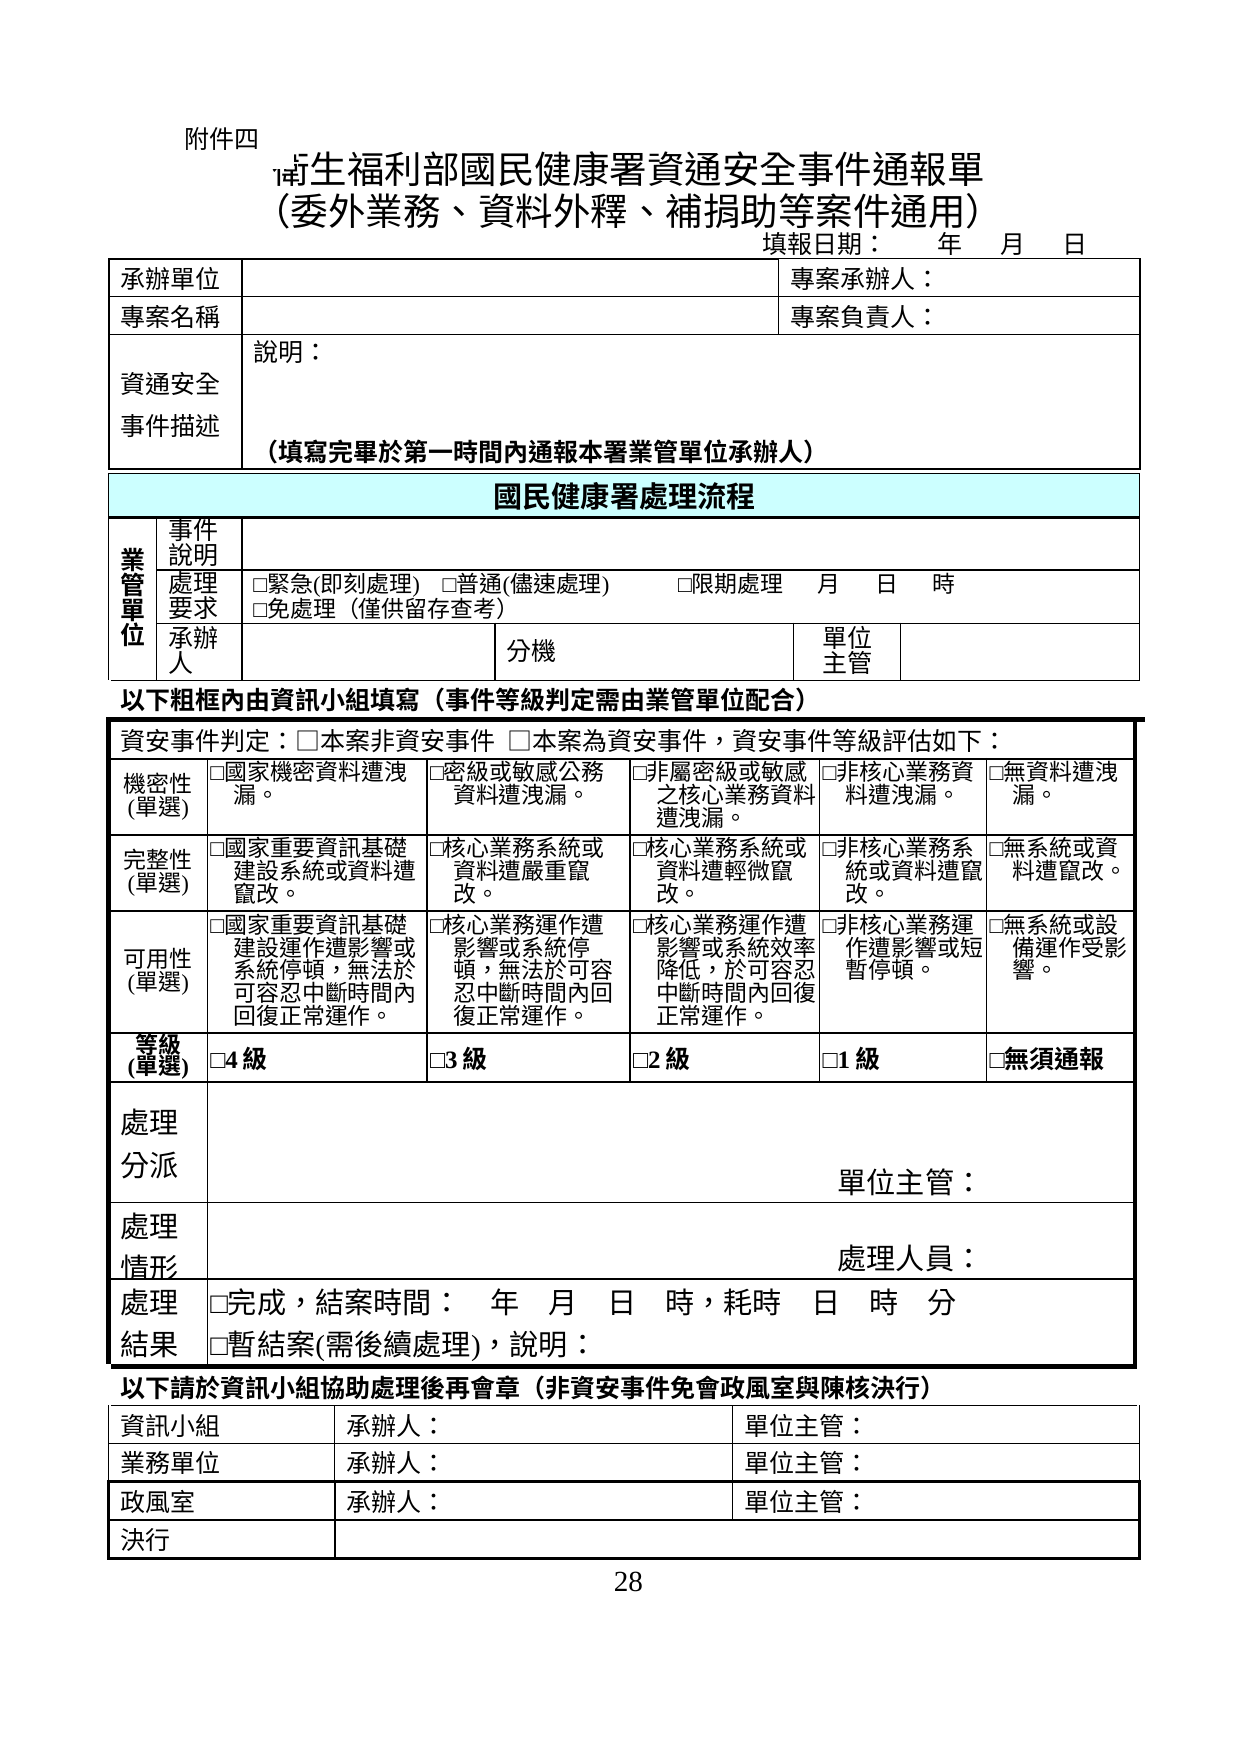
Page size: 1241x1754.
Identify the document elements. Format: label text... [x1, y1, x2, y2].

table_cell [1140, 910, 1147, 1032]
table_cell 處理 分派 [111, 1083, 207, 1202]
table_cell □核心業務運作遭影響或系統效率降低，於可容忍中斷時間內回復正常運作。 [631, 912, 819, 1032]
table_cell 單位主管： [733, 1444, 1139, 1480]
table_cell [1141, 1480, 1147, 1519]
table_cell [901, 624, 1139, 680]
table_cell □非核心業務資料遭洩漏。 [820, 760, 986, 834]
table_cell 處理要求 [157, 571, 241, 622]
table_cell □非核心業務運作遭影響或短暫停頓。 [820, 912, 986, 1032]
table_cell 國民健康署處理流程 [109, 474, 1139, 516]
table_cell 單位主管： [733, 1483, 1138, 1519]
table_cell 承辦人： [335, 1444, 732, 1480]
table_cell □3級 [428, 1034, 629, 1081]
table_cell 資安事件判定：□本案非資安事件 □本案為資安事件，資安事件等級評估如下： [111, 722, 1133, 758]
table_cell □1級 [820, 1034, 986, 1081]
table_cell 承辦人： [335, 1406, 732, 1442]
table_cell 事件說明 [157, 519, 241, 569]
table_cell 處理情形 [111, 1203, 207, 1278]
text 附件四 [184, 120, 279, 156]
text 衛生福利部國民健康署資通安全事件通報單 [169, 112, 1087, 192]
table_header 承辦單位 [110, 260, 241, 296]
table_cell [1140, 516, 1147, 569]
table_cell 資通安全事件描述 [110, 335, 241, 468]
table_cell 機密性 (單選) [111, 760, 207, 834]
table_header [1141, 258, 1147, 296]
table_cell □核心業務系統或資料遭嚴重竄改。 [428, 836, 629, 910]
table_cell 處理結果 [111, 1280, 207, 1364]
table_cell 以下請於資訊小組協助處理後再會章（非資安事件免會政風室與陳核決行） [111, 1369, 1137, 1405]
table_cell □密級或敏感公務資料遭洩漏。 [428, 760, 629, 834]
text 填報日期： 年 月 日 [169, 233, 1087, 258]
table_cell 完整性 (單選) [111, 836, 207, 910]
table_cell [1140, 1081, 1147, 1202]
table_cell □國家重要資訊基礎建設系統或資料遭竄改。 [208, 836, 426, 910]
table_cell □非屬密級或敏感之核心業務資料遭洩漏。 [631, 760, 819, 834]
table_cell 專案負責人： [779, 297, 1139, 333]
table_cell [1141, 296, 1147, 333]
table_header [243, 260, 778, 296]
table_cell [1140, 1032, 1147, 1081]
table_cell [1140, 834, 1147, 910]
table_cell □國家重要資訊基礎建設運作遭影響或系統停頓，無法於可容忍中斷時間內回復正常運作。 [208, 912, 426, 1032]
table_cell [1140, 722, 1147, 758]
table_cell □無系統或設備運作受影響。 [987, 912, 1133, 1032]
table_cell □完成，結案時間： 年 月 日 時，耗時 日 時 分 □暫結案(需後續處理)，說明： [208, 1280, 1133, 1364]
table_cell [1140, 569, 1147, 622]
table_cell [243, 624, 494, 680]
table_cell 承辦人： [336, 1483, 732, 1519]
table_cell [1140, 473, 1147, 516]
table_cell □2級 [631, 1034, 819, 1081]
table_cell 政風室 [110, 1483, 334, 1519]
table_header 專案承辦人： [779, 259, 1139, 296]
table_cell 說明： （填寫完畢於第一時間內通報本署業管單位承辦人） [243, 335, 1139, 468]
table_cell □無系統或資料遭竄改。 [987, 836, 1133, 910]
table_cell 專案名稱 [110, 297, 241, 333]
table_cell □4級 [208, 1034, 426, 1081]
table_cell [1141, 334, 1147, 468]
table_cell □核心業務運作遭影響或系統停頓，無法於可容忍中斷時間內回復正常運作。 [428, 912, 629, 1032]
table_cell □無須通報 [987, 1034, 1133, 1081]
table_cell [1140, 1443, 1147, 1480]
table_cell □核心業務系統或資料遭輕微竄改。 [631, 836, 819, 910]
table_cell 可用性 (單選) [111, 912, 207, 1032]
table_cell [336, 1521, 1138, 1557]
table_cell 資訊小組 [109, 1406, 334, 1442]
table_cell 單位主管： [208, 1083, 1133, 1202]
table_cell [1140, 623, 1147, 680]
table_cell [1140, 1202, 1147, 1278]
table_cell 等級 (單選) [111, 1034, 207, 1081]
text （委外業務、資料外釋、補捐助等案件通用） [169, 192, 1087, 233]
table_cell 處理人員： [208, 1203, 1133, 1278]
table_cell □無資料遭洩漏。 [987, 760, 1133, 834]
table_cell [1140, 758, 1147, 834]
table_cell 以下粗框內由資訊小組填寫（事件等級判定需由業管單位配合） [111, 681, 1145, 717]
table_cell 決行 [110, 1521, 334, 1557]
table_cell [1141, 1519, 1147, 1557]
table_cell 單位 主管 [794, 624, 900, 680]
table_cell 分機 [496, 624, 793, 680]
table_cell 單位主管： [733, 1406, 1139, 1442]
table_cell [243, 519, 1139, 569]
table_cell 承辦人 [157, 624, 241, 680]
table_cell [1142, 1364, 1147, 1405]
table_cell [1140, 1405, 1147, 1442]
table_cell [1140, 1278, 1147, 1364]
table_cell □國家機密資料遭洩漏。 [208, 760, 426, 834]
table_cell □緊急(即刻處理) □普通(儘速處理) □限期處理 月 日 時 □免處理（僅供留存查考） [243, 571, 1139, 622]
table_cell 業務單位 [109, 1444, 334, 1480]
table_cell 業管單位 [109, 519, 156, 680]
table_cell [243, 297, 778, 333]
table_cell □非核心業務系統或資料遭竄改。 [820, 836, 986, 910]
